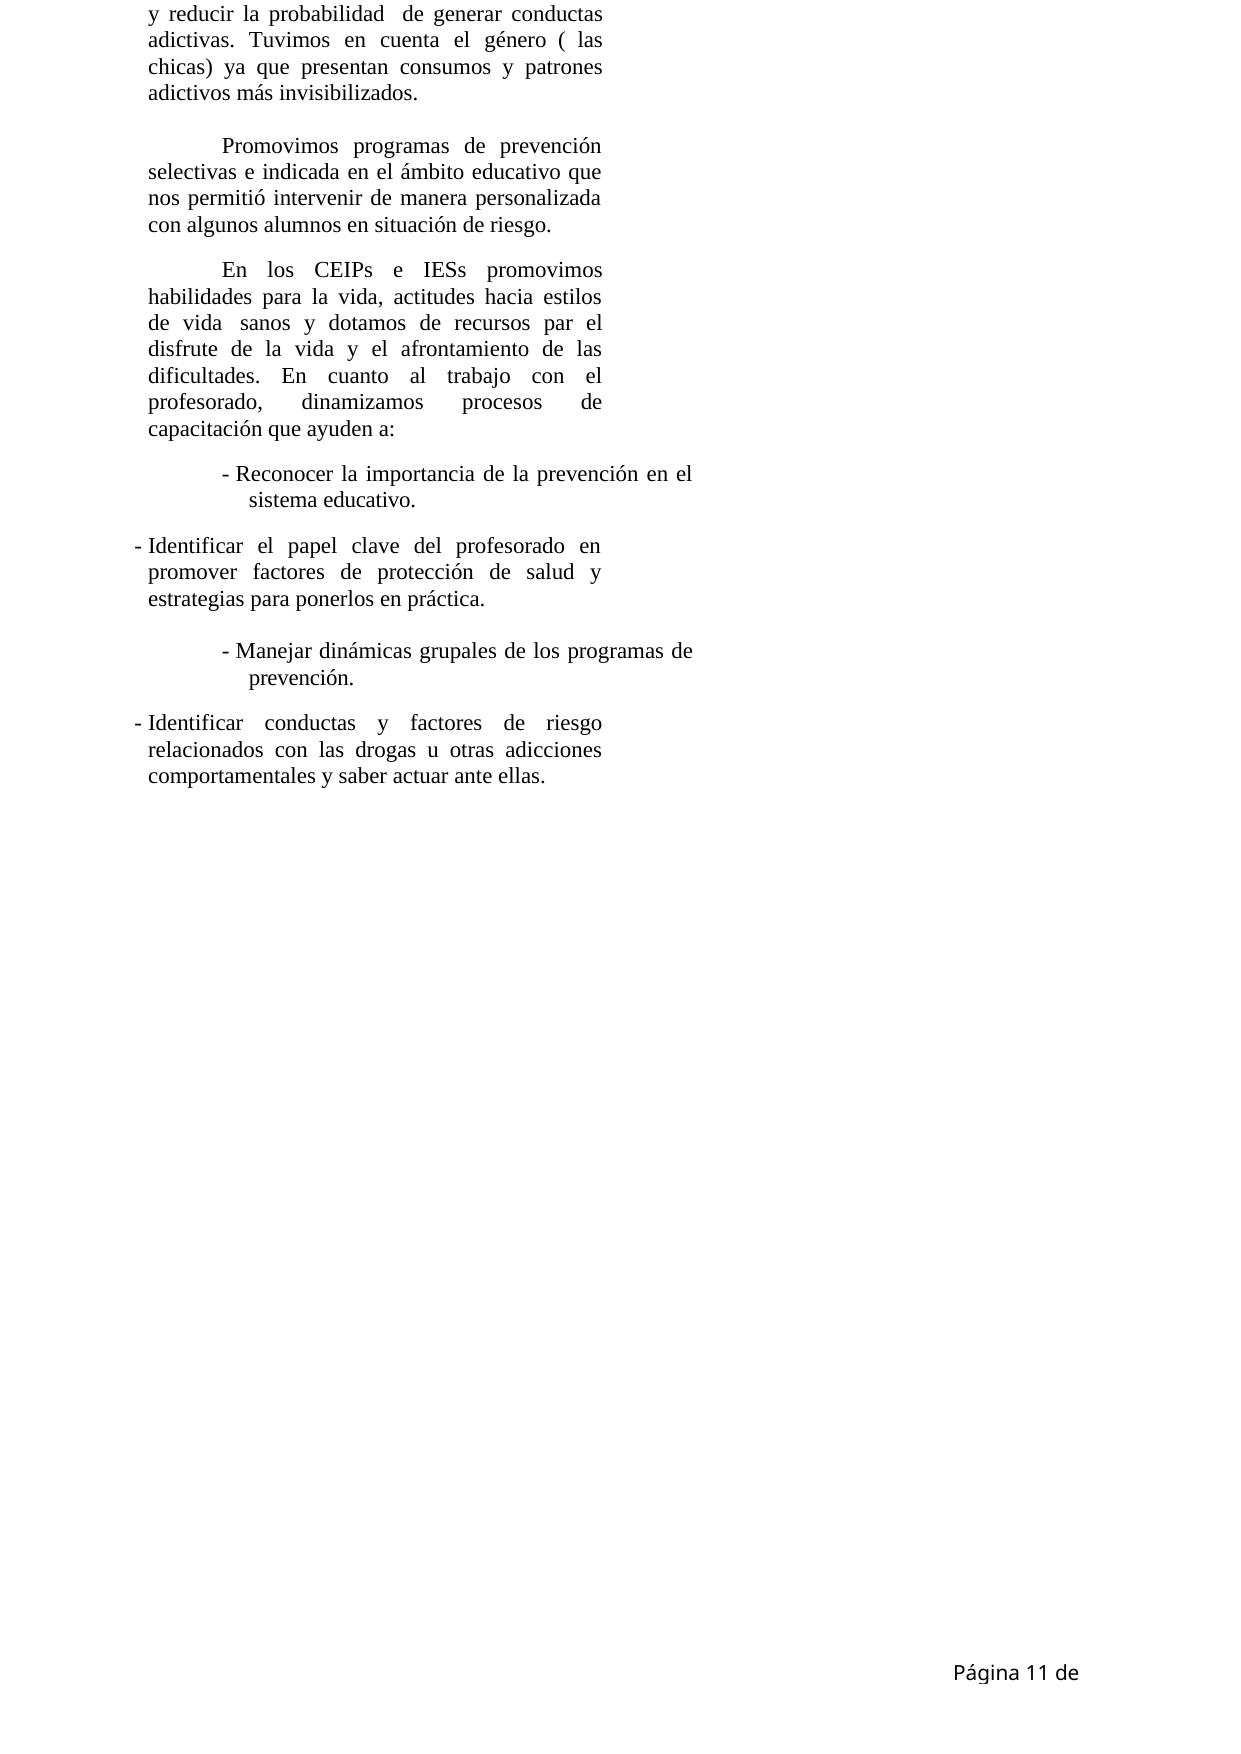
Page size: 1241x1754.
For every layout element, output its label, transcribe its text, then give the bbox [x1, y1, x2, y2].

list Identificar conductas y factores de riesgo relacionados con las drogas u otras adicciones comportamentales y saber actuar ante ellas. [134, 709, 603, 788]
list Identificar el papel clave del profesorado en promover factores de protección de salud y estrategias para ponerlos en práctica. [134, 532, 602, 611]
text En los CEIPs e IESs promovimos habilidades para la vida, actitudes hacia estilos de vida sanos y dotamos de recursos par el disfrute de la vida y el afrontamiento de las dificultades. En cuanto al trabajo con el profesorado, dinamizamos procesos de capacitación que ayuden a: [148, 256, 603, 441]
text y reducir la probabilidad de generar conductas adictivas. Tuvimos en cuenta el género ( las chicas) ya que presentan consumos y patrones adictivos más invisibilizados. [148, 0, 603, 105]
list Manejar dinámicas grupales de los programas de prevención. [222, 637, 693, 690]
text Promovimos programas de prevención selectivas e indicada en el ámbito educativo que nos permitió intervenir de manera personalizada con algunos alumnos en situación de riesgo. [148, 132, 602, 237]
list Reconocer la importancia de la prevención en el sistema educativo. [222, 460, 693, 513]
